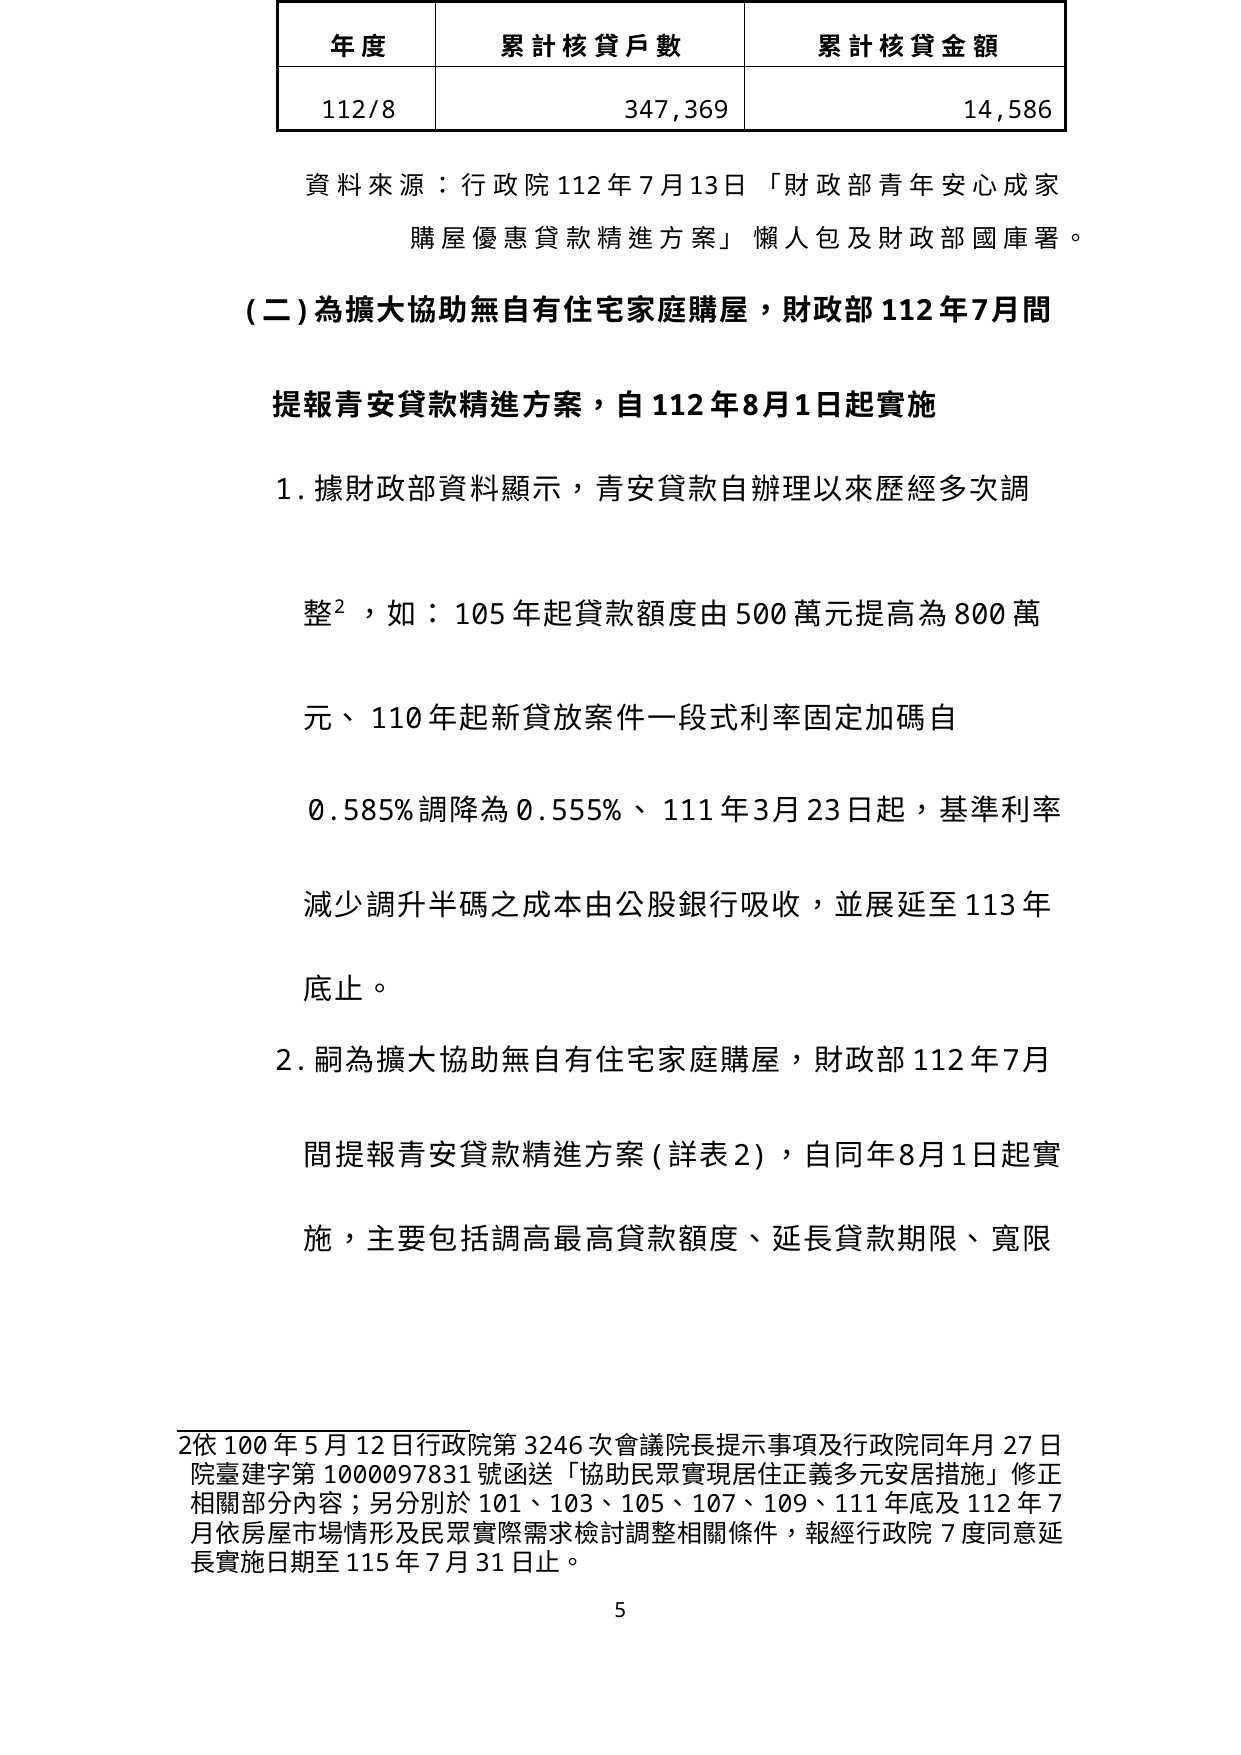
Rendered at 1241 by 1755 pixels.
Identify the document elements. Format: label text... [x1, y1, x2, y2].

text 2.嗣為擴大協助無自有住宅家庭購屋，財政部112年7月間提報青安貸款精進方案(詳表2)，自同年8月1日起實施，主要包括調高最高貸款額度、延長貸款期限、寬限 [266, 1007, 1063, 1257]
text 依100年5月12日行政院第3246次會議院長提示事項及行政院同年月27日院臺建字第1000097831號函送「協助民眾實現居住正義多元安居措施」修正相關部分內容；另分別於101、103、105、107、109、111年底及112年7月依房屋市場情形及民眾實際需求檢討調整相關條件，報經行政院7度同意延長實施日期至115年7月31日止。 [177, 1431, 1063, 1577]
table_cell 347,369 [436, 67, 744, 129]
table_cell 14,586 [745, 67, 1064, 129]
text 1.據財政部資料顯示，青安貸款自辦理以來歷經多次調整，如：105年起貸款額度由500萬元提高為800萬元、110年起新貸放案件一段式利率固定加碼自0.585%調降為0.555%、111年3月23日起，基準利率減少調升半碼之成本由公股銀行吸收，並展延至113年底止。 [266, 445, 1063, 1007]
table_header 年度 [279, 3, 435, 66]
table_header 累計核貸金額 [745, 3, 1064, 66]
table_header 累計核貸戶數 [436, 3, 744, 66]
text (二)為擴大協助無自有住宅家庭購屋，財政部112年7月間提報青安貸款精進方案，自112年8月1日起實施 [236, 257, 1063, 445]
table_cell 112/8 [279, 67, 435, 129]
text 資料來源：行政院112年7月13日「財政部青年安心成家購屋優惠貸款精進方案」懶人包及財政部國庫署。 [177, 132, 1063, 257]
